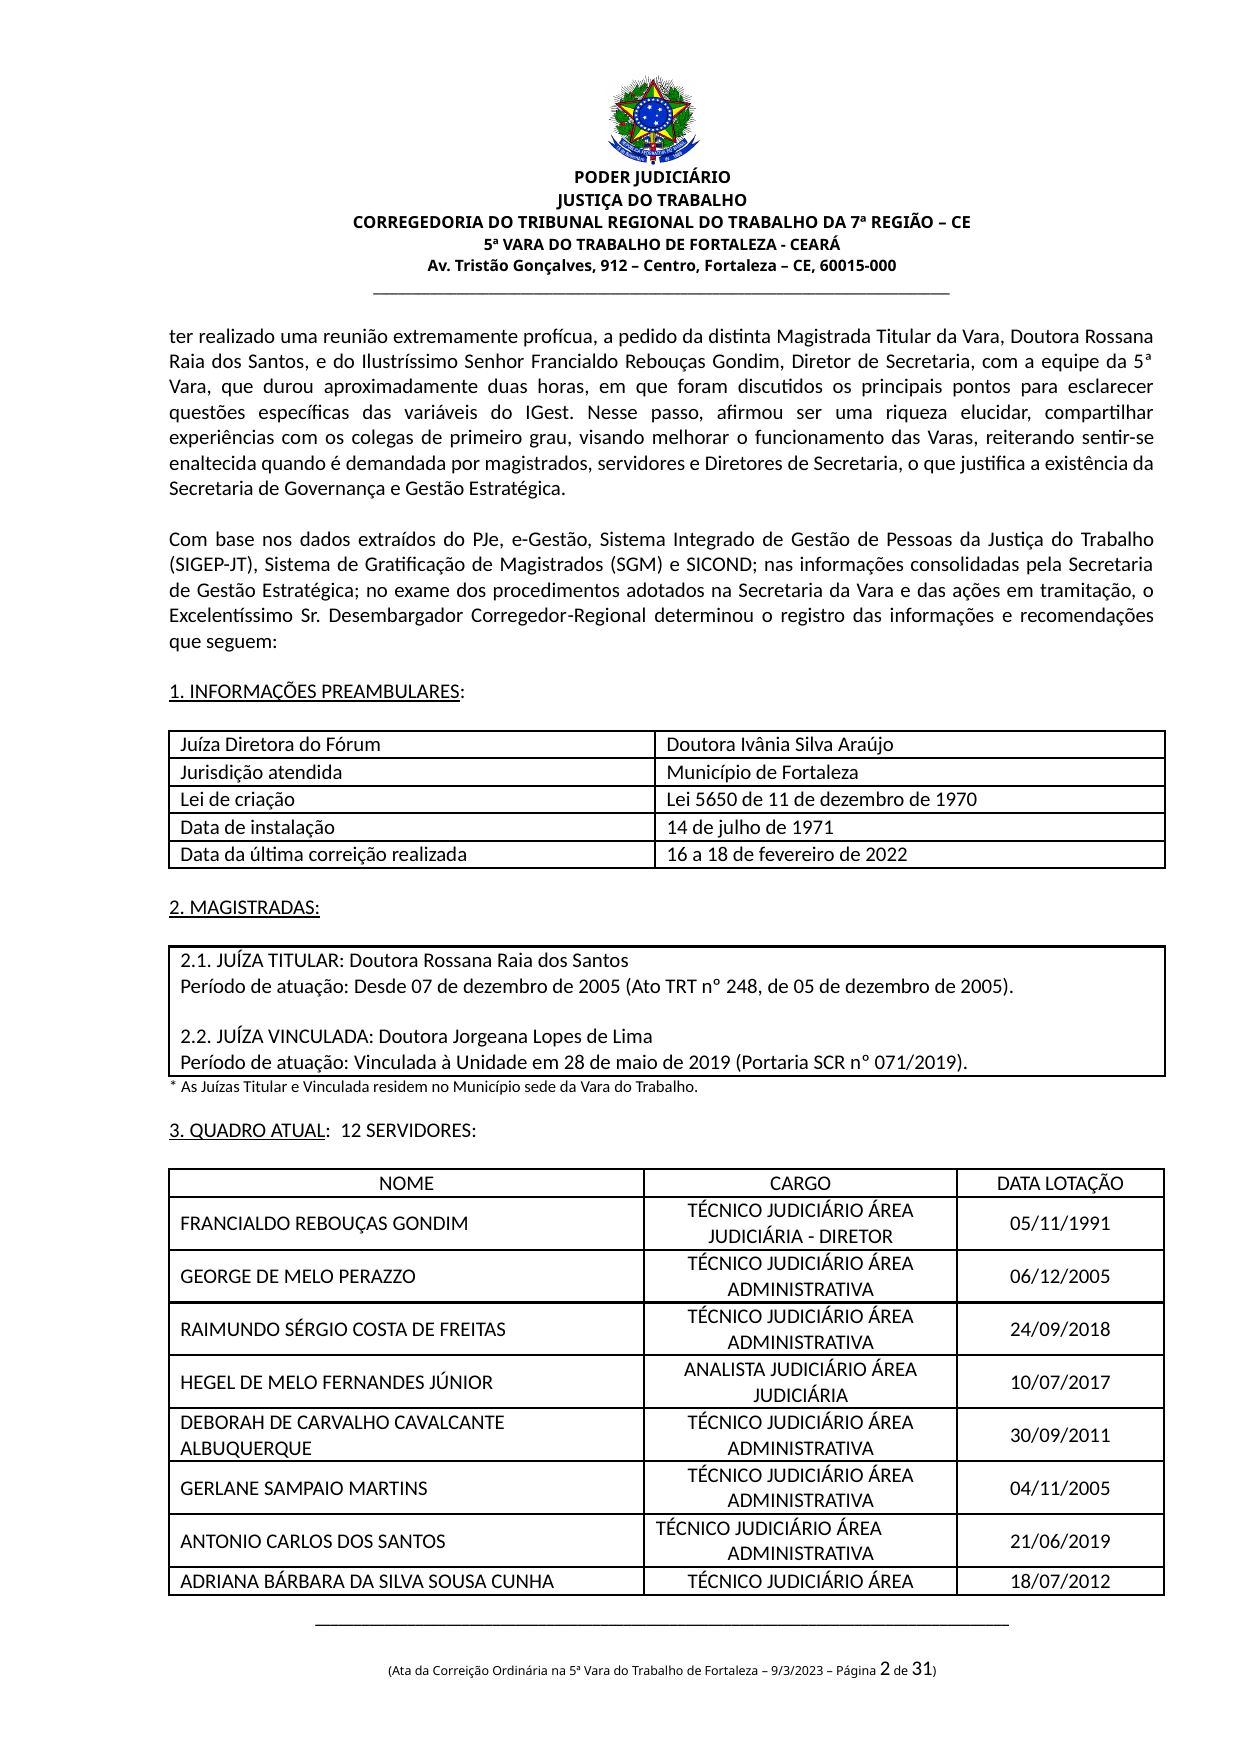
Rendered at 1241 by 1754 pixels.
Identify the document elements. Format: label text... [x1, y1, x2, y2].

table_cell HEGEL DE MELO FERNANDES JÚNIOR [170, 1356, 643, 1407]
table_cell Município de Fortaleza [656, 759, 1164, 784]
table_header DATA LOTAÇÃO [958, 1170, 1163, 1196]
table_header Doutora Ivânia Silva Araújo [656, 732, 1164, 757]
table_cell FRANCIALDO REBOUÇAS GONDIM [170, 1198, 643, 1248]
table_header NOME [170, 1170, 643, 1196]
subtitle 2. MAGISTRADAS: [169, 894, 1155, 920]
table_cell 18/07/2012 [958, 1568, 1163, 1593]
table_cell ADRIANA BÁRBARA DA SILVA SOUSA CUNHA [170, 1568, 643, 1593]
table_cell 21/06/2019 [958, 1515, 1163, 1566]
subtitle Com base nos dados extraídos do PJe, e-Gestão, Sistema Integrado de Gestão de Pessoas da Justiça do Trabalho (SIGEP-JT), Sistema de Gratificação de Magistrados (SGM) e SICOND; nas informações consolidadas pela Secretaria de Gestão Estratégica; no exame dos procedimentos adotados na Secretaria da Vara e das ações em tramitação, o Excelentíssimo Sr. Desembargador Corregedor-Regional determinou o registro das informações e recomendações que seguem: [169, 526, 1155, 653]
table_cell TÉCNICO JUDICIÁRIO ÁREA JUDICIÁRIA - DIRETOR [645, 1198, 956, 1248]
table_cell Jurisdição atendida [170, 759, 654, 784]
table_cell DEBORAH DE CARVALHO CAVALCANTE ALBUQUERQUE [170, 1409, 643, 1460]
table_cell Lei 5650 de 11 de dezembro de 1970 [656, 787, 1164, 812]
table_cell 14 de julho de 1971 [656, 814, 1164, 839]
subtitle 1. INFORMAÇÕES PREAMBULARES: [169, 679, 1155, 704]
table_cell TÉCNICO JUDICIÁRIO ÁREA ADMINISTRATIVA [645, 1409, 956, 1460]
table_header Juíza Diretora do Fórum [170, 732, 654, 757]
table_cell GERLANE SAMPAIO MARTINS [170, 1462, 643, 1513]
table_header CARGO [645, 1170, 956, 1196]
table_cell TÉCNICO JUDICIÁRIO ÁREA ADMINISTRATIVA [645, 1304, 956, 1354]
subtitle * As Juízas Titular e Vinculada residem no Município sede da Vara do Trabalho. [169, 1077, 1155, 1117]
table_cell Data de instalação [170, 814, 654, 839]
table_header 2.1. JUÍZA TITULAR: Doutora Rossana Raia dos Santos Período de atuação: Desde 07 de dezembro de 2005 (Ato TRT nº 248, de 05 de dezembro de 2005). 2.2. JUÍZA VINCULADA: Doutora Jorgeana Lopes de Lima Período de atuação: Vinculada à Unidade em 28 de maio de 2019 (Portaria SCR nº 071/2019). [170, 948, 1164, 1074]
table_cell 04/11/2005 [958, 1462, 1163, 1513]
table_cell ANALISTA JUDICIÁRIO ÁREA JUDICIÁRIA [645, 1356, 956, 1407]
table_cell GEORGE DE MELO PERAZZO [170, 1251, 643, 1301]
table_cell TÉCNICO JUDICIÁRIO ÁREA ADMINISTRATIVA [645, 1515, 956, 1566]
table_cell TÉCNICO JUDICIÁRIO ÁREA ADMINISTRATIVA [645, 1251, 956, 1301]
table_cell 06/12/2005 [958, 1251, 1163, 1301]
table_cell 30/09/2011 [958, 1409, 1163, 1460]
table_cell 24/09/2018 [958, 1304, 1163, 1354]
table_cell TÉCNICO JUDICIÁRIO ÁREA [645, 1568, 956, 1593]
subtitle ter realizado uma reunião extremamente profícua, a pedido da distinta Magistrada Titular da Vara, Doutora Rossana Raia dos Santos, e do Ilustríssimo Senhor Francialdo Rebouças Gondim, Diretor de Secretaria, com a equipe da 5ª Vara, que durou aproximadamente duas horas, em que foram discutidos os principais pontos para esclarecer questões específicas das variáveis do IGest. Nesse passo, afirmou ser uma riqueza elucidar, compartilhar experiências com os colegas de primeiro grau, visando melhorar o funcionamento das Varas, reiterando sentir-se enaltecida quando é demandada por magistrados, servidores e Diretores de Secretaria, o que justifica a existência da Secretaria de Governança e Gestão Estratégica. [169, 323, 1155, 501]
table_cell Data da última correição realizada [170, 842, 654, 867]
picture [603, 73, 702, 166]
table_cell 05/11/1991 [958, 1198, 1163, 1248]
table_cell 16 a 18 de fevereiro de 2022 [656, 842, 1164, 867]
table_cell 10/07/2017 [958, 1356, 1163, 1407]
table_cell ANTONIO CARLOS DOS SANTOS [170, 1515, 643, 1566]
table_cell RAIMUNDO SÉRGIO COSTA DE FREITAS [170, 1304, 643, 1354]
subtitle 3. QUADRO ATUAL: 12 SERVIDORES: [169, 1117, 1155, 1143]
table_cell TÉCNICO JUDICIÁRIO ÁREA ADMINISTRATIVA [645, 1462, 956, 1513]
table_cell Lei de criação [170, 787, 654, 812]
